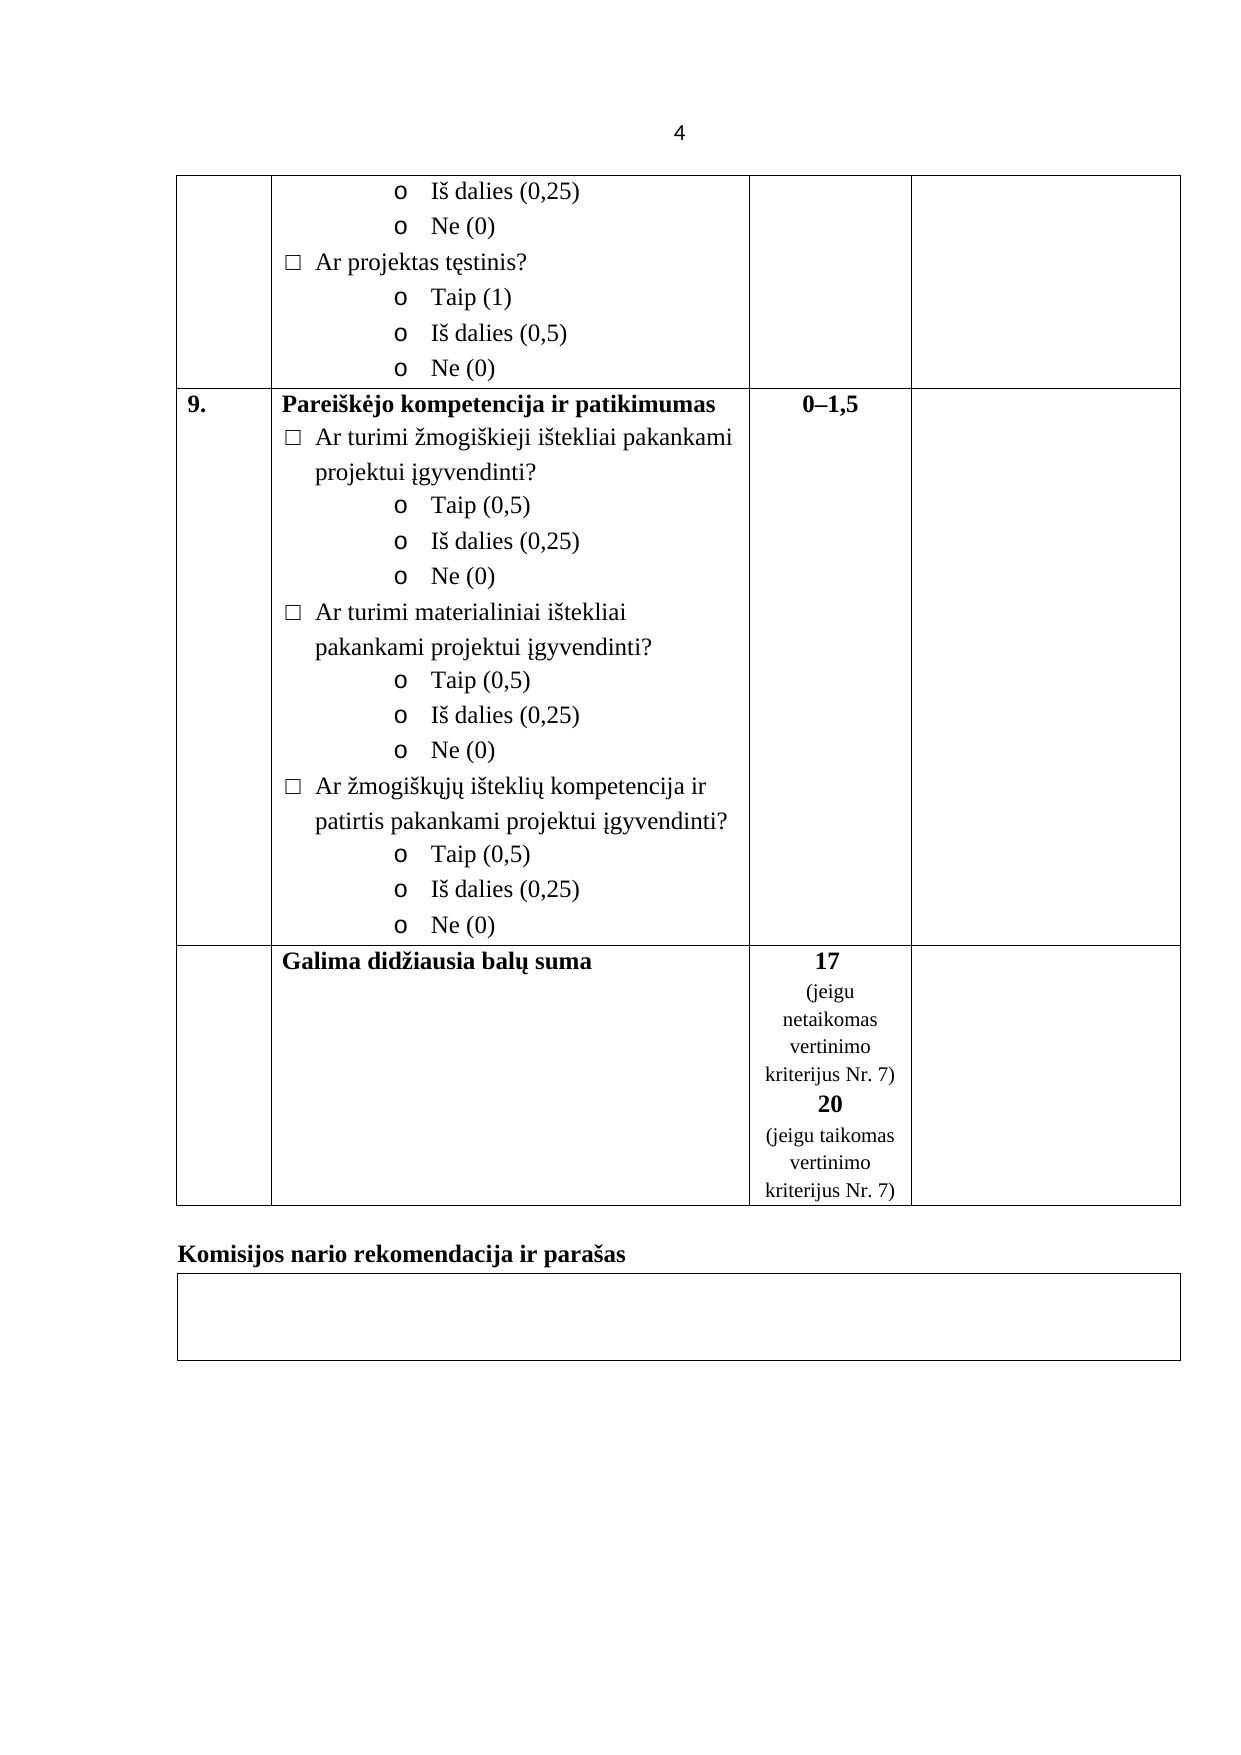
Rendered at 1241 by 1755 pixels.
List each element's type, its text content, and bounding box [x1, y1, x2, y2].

table_cell [750, 176, 911, 388]
table_cell [912, 389, 1180, 945]
table_header [178, 1274, 1180, 1360]
table_cell Galima didžiausia balų suma [272, 946, 749, 1205]
table_cell [177, 946, 271, 1205]
table_cell o Iš dalies (0,25) o Ne (0) □ Ar projektas tęstinis? o Taip (1) o Iš dalies (0,5) o Ne (0) [272, 176, 749, 388]
table_cell [912, 176, 1180, 388]
table_cell 17 (jeigu netaikomas vertinimo kriterijus Nr. 7) 20 (jeigu taikomas vertinimo kriterijus Nr. 7) [750, 946, 911, 1205]
table_cell [912, 946, 1180, 1205]
table_cell 0–1,5 [750, 389, 911, 945]
text Komisijos nario rekomendacija ir parašas [177, 1239, 1181, 1268]
table_cell 9. [177, 389, 271, 945]
table_cell Pareiškėjo kompetencija ir patikimumas □ Ar turimi žmogiškieji ištekliai pakankami projektui įgyvendinti? o Taip (0,5) o Iš dalies (0,25) o Ne (0) □ Ar turimi materialiniai ištekliai pakankami projektui įgyvendinti? o Taip (0,5) o Iš dalies (0,25) o Ne (0) □ Ar žmogiškųjų išteklių kompetencija ir patirtis pakankami projektui įgyvendinti? o Taip (0,5) o Iš dalies (0,25) o Ne (0) [272, 389, 749, 945]
table_cell [177, 176, 271, 388]
